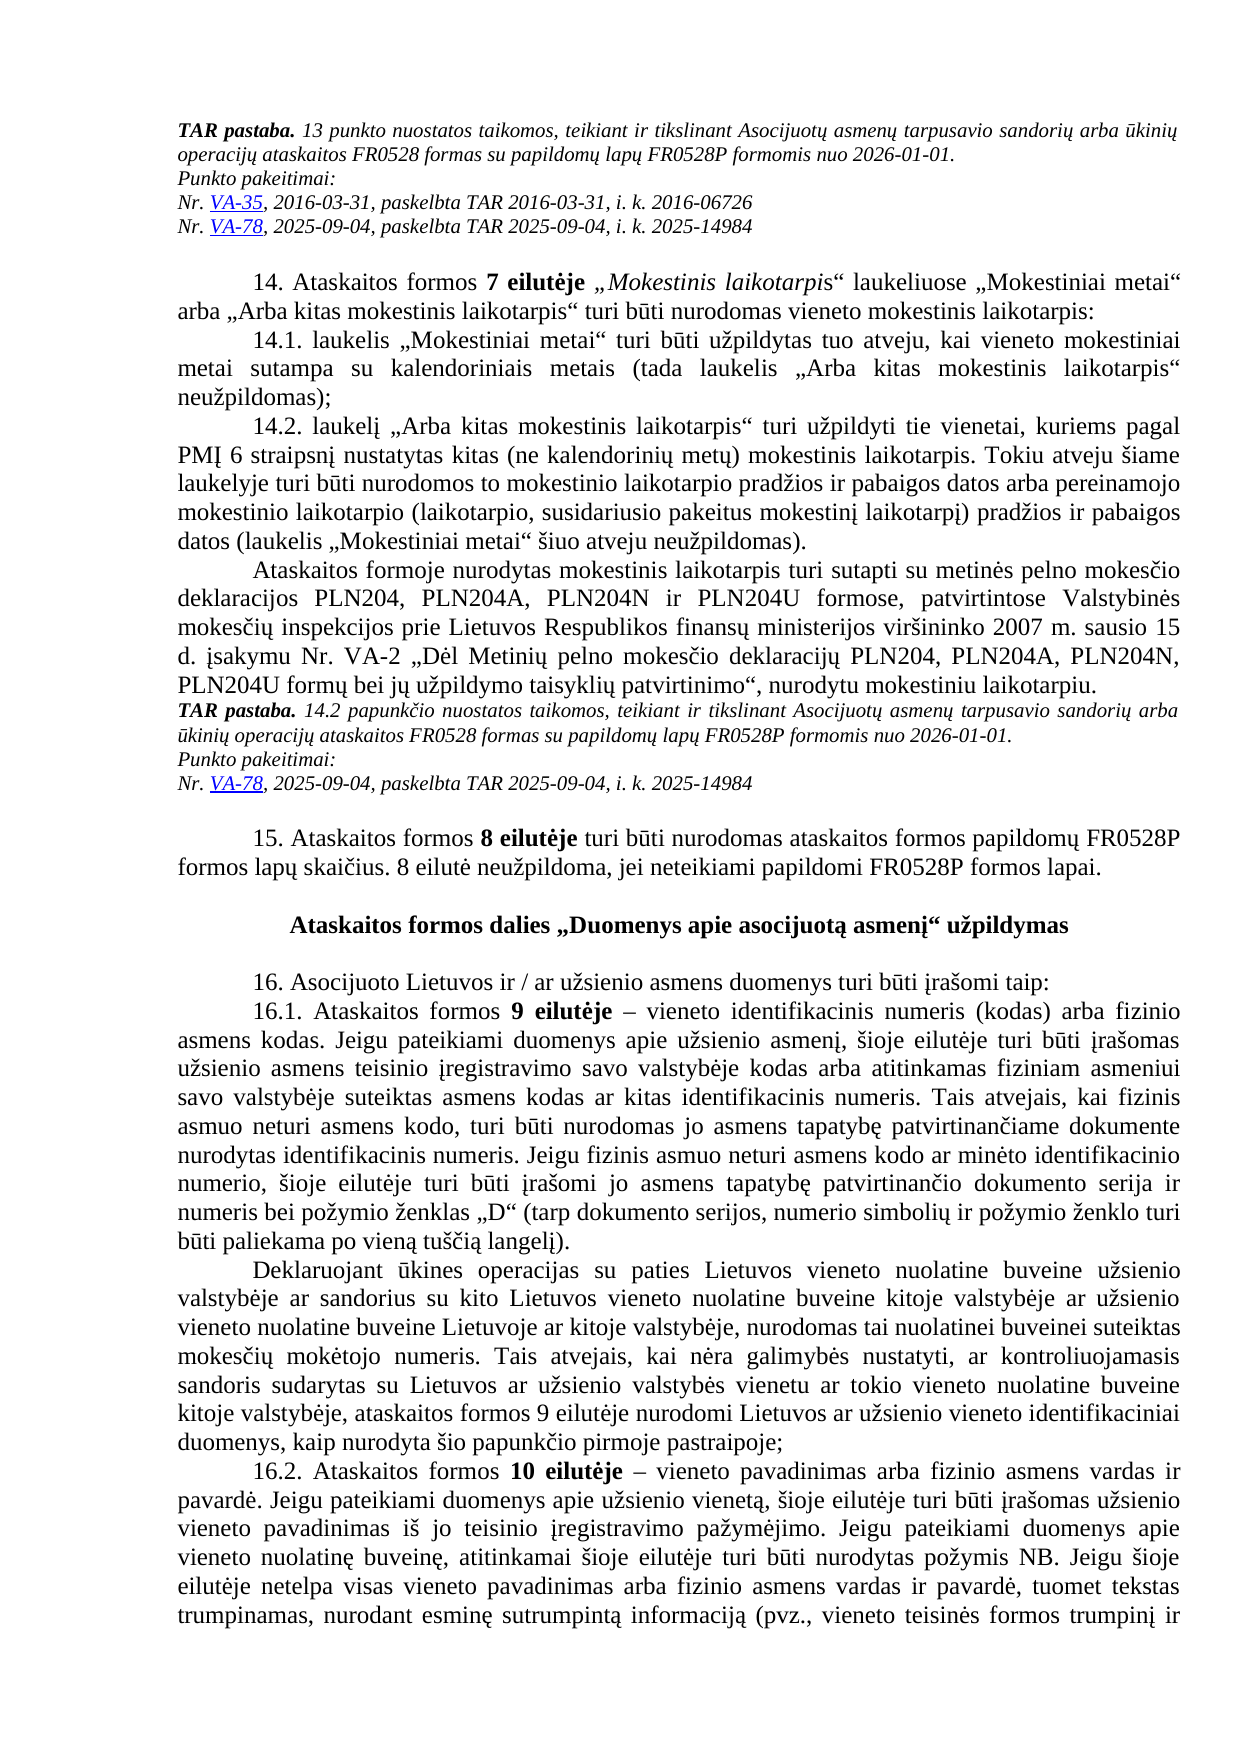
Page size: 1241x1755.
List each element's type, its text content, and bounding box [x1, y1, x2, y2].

text Ataskaitos formoje nurodytas mokestinis laikotarpis turi sutapti su metinės pelno mokesčio deklaracijos PLN204, PLN204A, PLN204N ir PLN204U formose, patvirtintose Valstybinės mokesčių inspekcijos prie Lietuvos Respublikos finansų ministerijos viršininko 2007 m. sausio 15 d. įsakymu Nr. VA-2 „Dėl Metinių pelno mokesčio deklaracijų PLN204, PLN204A, PLN204N, PLN204U formų bei jų užpildymo taisyklių patvirtinimo“, nurodytu mokestiniu laikotarpiu. [177, 555, 1181, 698]
text Nr. VA-35, 2016-03-31, paskelbta TAR 2016-03-31, i. k. 2016-06726 [177, 190, 1181, 214]
text 14. Ataskaitos formos 7 eilutėje „Mokestinis laikotarpis“ laukeliuose „Mokestiniai metai“ arba „Arba kitas mokestinis laikotarpis“ turi būti nurodomas vieneto mokestinis laikotarpis: [177, 267, 1181, 325]
text Nr. VA-78, 2025-09-04, paskelbta TAR 2025-09-04, i. k. 2025-14984 [177, 771, 1181, 795]
text TAR pastaba. 13 punkto nuostatos taikomos, teikiant ir tikslinant Asocijuotų asmenų tarpusavio sandorių arba ūkinių operacijų ataskaitos FR0528 formas su papildomų lapų FR0528P formomis nuo 2026-01-01. [177, 118, 1181, 166]
text Punkto pakeitimai: [177, 166, 1181, 190]
text 16.1. Ataskaitos formos 9 eilutėje – vieneto identifikacinis numeris (kodas) arba fizinio asmens kodas. Jeigu pateikiami duomenys apie užsienio asmenį, šioje eilutėje turi būti įrašomas užsienio asmens teisinio įregistravimo savo valstybėje kodas arba atitinkamas fiziniam asmeniui savo valstybėje suteiktas asmens kodas ar kitas identifikacinis numeris. Tais atvejais, kai fizinis asmuo neturi asmens kodo, turi būti nurodomas jo asmens tapatybę patvirtinančiame dokumente nurodytas identifikacinis numeris. Jeigu fizinis asmuo neturi asmens kodo ar minėto identifikacinio numerio, šioje eilutėje turi būti įrašomi jo asmens tapatybę patvirtinančio dokumento serija ir numeris bei požymio ženklas „D“ (tarp dokumento serijos, numerio simbolių ir požymio ženklo turi būti paliekama po vieną tuščią langelį). [177, 996, 1181, 1255]
text 16.2. Ataskaitos formos 10 eilutėje – vieneto pavadinimas arba fizinio asmens vardas ir pavardė. Jeigu pateikiami duomenys apie užsienio vienetą, šioje eilutėje turi būti įrašomas užsienio vieneto pavadinimas iš jo teisinio įregistravimo pažymėjimo. Jeigu pateikiami duomenys apie vieneto nuolatinę buveinę, atitinkamai šioje eilutėje turi būti nurodytas požymis NB. Jeigu šioje eilutėje netelpa visas vieneto pavadinimas arba fizinio asmens vardas ir pavardė, tuomet tekstas trumpinamas, nurodant esminę sutrumpintą informaciją (pvz., vieneto teisinės formos trumpinį ir [177, 1456, 1181, 1628]
text 14.1. laukelis „Mokestiniai metai“ turi būti užpildytas tuo atveju, kai vieneto mokestiniai metai sutampa su kalendoriniais metais (tada laukelis „Arba kitas mokestinis laikotarpis“ neužpildomas); [177, 325, 1181, 411]
text 15. Ataskaitos formos 8 eilutėje turi būti nurodomas ataskaitos formos papildomų FR0528P formos lapų skaičius. 8 eilutė neužpildoma, jei neteikiami papildomi FR0528P formos lapai. [177, 823, 1181, 881]
text Punkto pakeitimai: [177, 747, 1181, 771]
text 14.2. laukelį „Arba kitas mokestinis laikotarpis“ turi užpildyti tie vienetai, kuriems pagal PMĮ 6 straipsnį nustatytas kitas (ne kalendorinių metų) mokestinis laikotarpis. Tokiu atveju šiame laukelyje turi būti nurodomos to mokestinio laikotarpio pradžios ir pabaigos datos arba pereinamojo mokestinio laikotarpio (laikotarpio, susidariusio pakeitus mokestinį laikotarpį) pradžios ir pabaigos datos (laukelis „Mokestiniai metai“ šiuo atveju neužpildomas). [177, 411, 1181, 555]
text Ataskaitos formos dalies „Duomenys apie asocijuotą asmenį“ užpildymas [177, 910, 1181, 938]
text TAR pastaba. 14.2 papunkčio nuostatos taikomos, teikiant ir tikslinant Asocijuotų asmenų tarpusavio sandorių arba ūkinių operacijų ataskaitos FR0528 formas su papildomų lapų FR0528P formomis nuo 2026-01-01. [177, 698, 1181, 747]
text Nr. VA-78, 2025-09-04, paskelbta TAR 2025-09-04, i. k. 2025-14984 [177, 214, 1181, 238]
text Deklaruojant ūkines operacijas su paties Lietuvos vieneto nuolatine buveine užsienio valstybėje ar sandorius su kito Lietuvos vieneto nuolatine buveine kitoje valstybėje ar užsienio vieneto nuolatine buveine Lietuvoje ar kitoje valstybėje, nurodomas tai nuolatinei buveinei suteiktas mokesčių mokėtojo numeris. Tais atvejais, kai nėra galimybės nustatyti, ar kontroliuojamasis sandoris sudarytas su Lietuvos ar užsienio valstybės vienetu ar tokio vieneto nuolatine buveine kitoje valstybėje, ataskaitos formos 9 eilutėje nurodomi Lietuvos ar užsienio vieneto identifikaciniai duomenys, kaip nurodyta šio papunkčio pirmoje pastraipoje; [177, 1255, 1181, 1456]
text 16. Asocijuoto Lietuvos ir / ar užsienio asmens duomenys turi būti įrašomi taip: [177, 967, 1181, 996]
